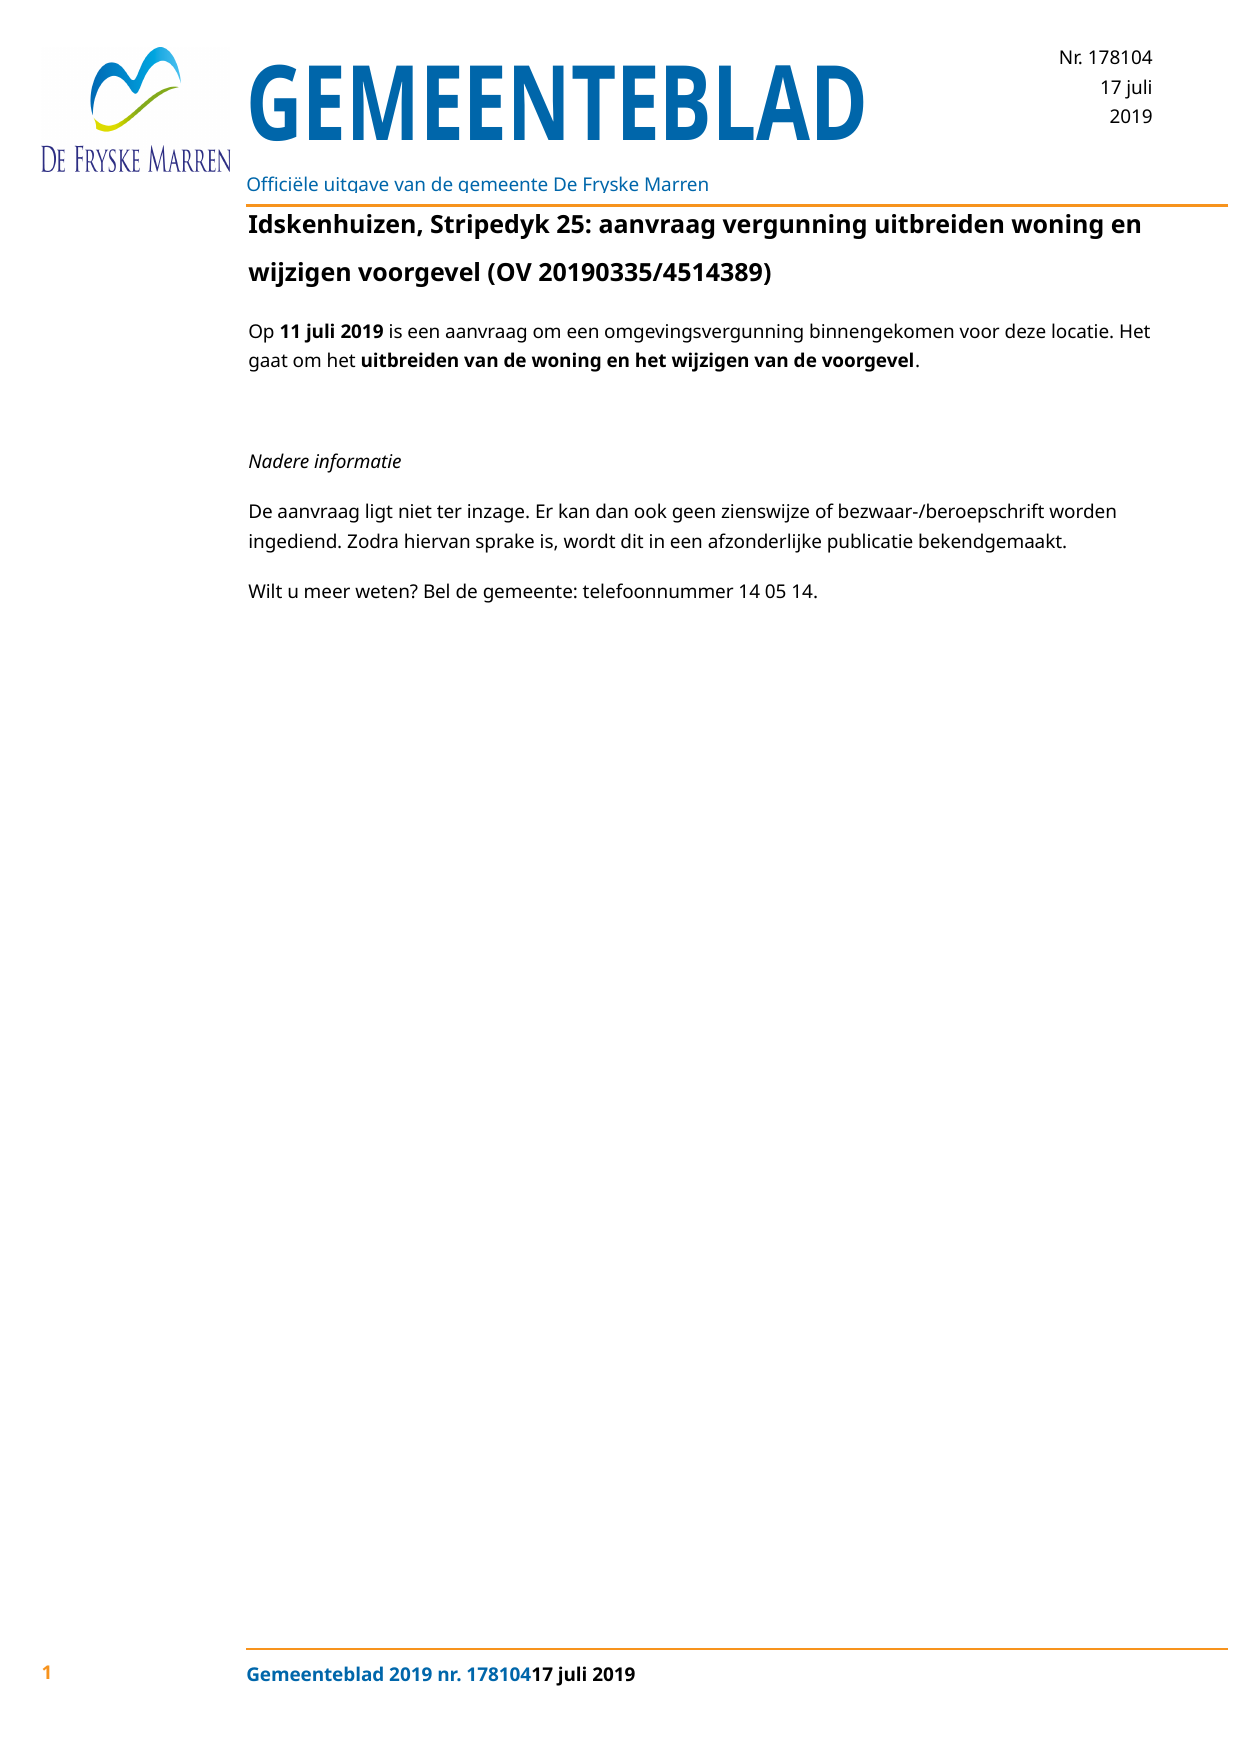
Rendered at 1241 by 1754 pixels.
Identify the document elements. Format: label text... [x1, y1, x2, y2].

text Wilt u meer weten? Bel de gemeente: telefoonnummer 14 05 14. [248, 579, 1152, 604]
picture [41, 47, 231, 172]
text Nadere informatie [248, 448, 1152, 474]
text De aanvraag ligt niet ter inzage. Er kan dan ook geen zienswijze of bezwaar-/beroepschrift worden ingediend. Zodra hiervan sprake is, wordt dit in een afzonderlijke publicatie bekendgemaakt. [248, 499, 1152, 554]
text Op 11 juli 2019 is een aanvraag om een omgevingsvergunning binnengekomen voor deze locatie. Het gaat om het uitbreiden van de woning en het wijzigen van de voorgevel. [248, 318, 1152, 373]
text Idskenhuizen, Stripedyk 25: aanvraag vergunning uitbreiden woning en wijzigen voorgevel (OV 20190335/4514389) [248, 207, 1152, 288]
